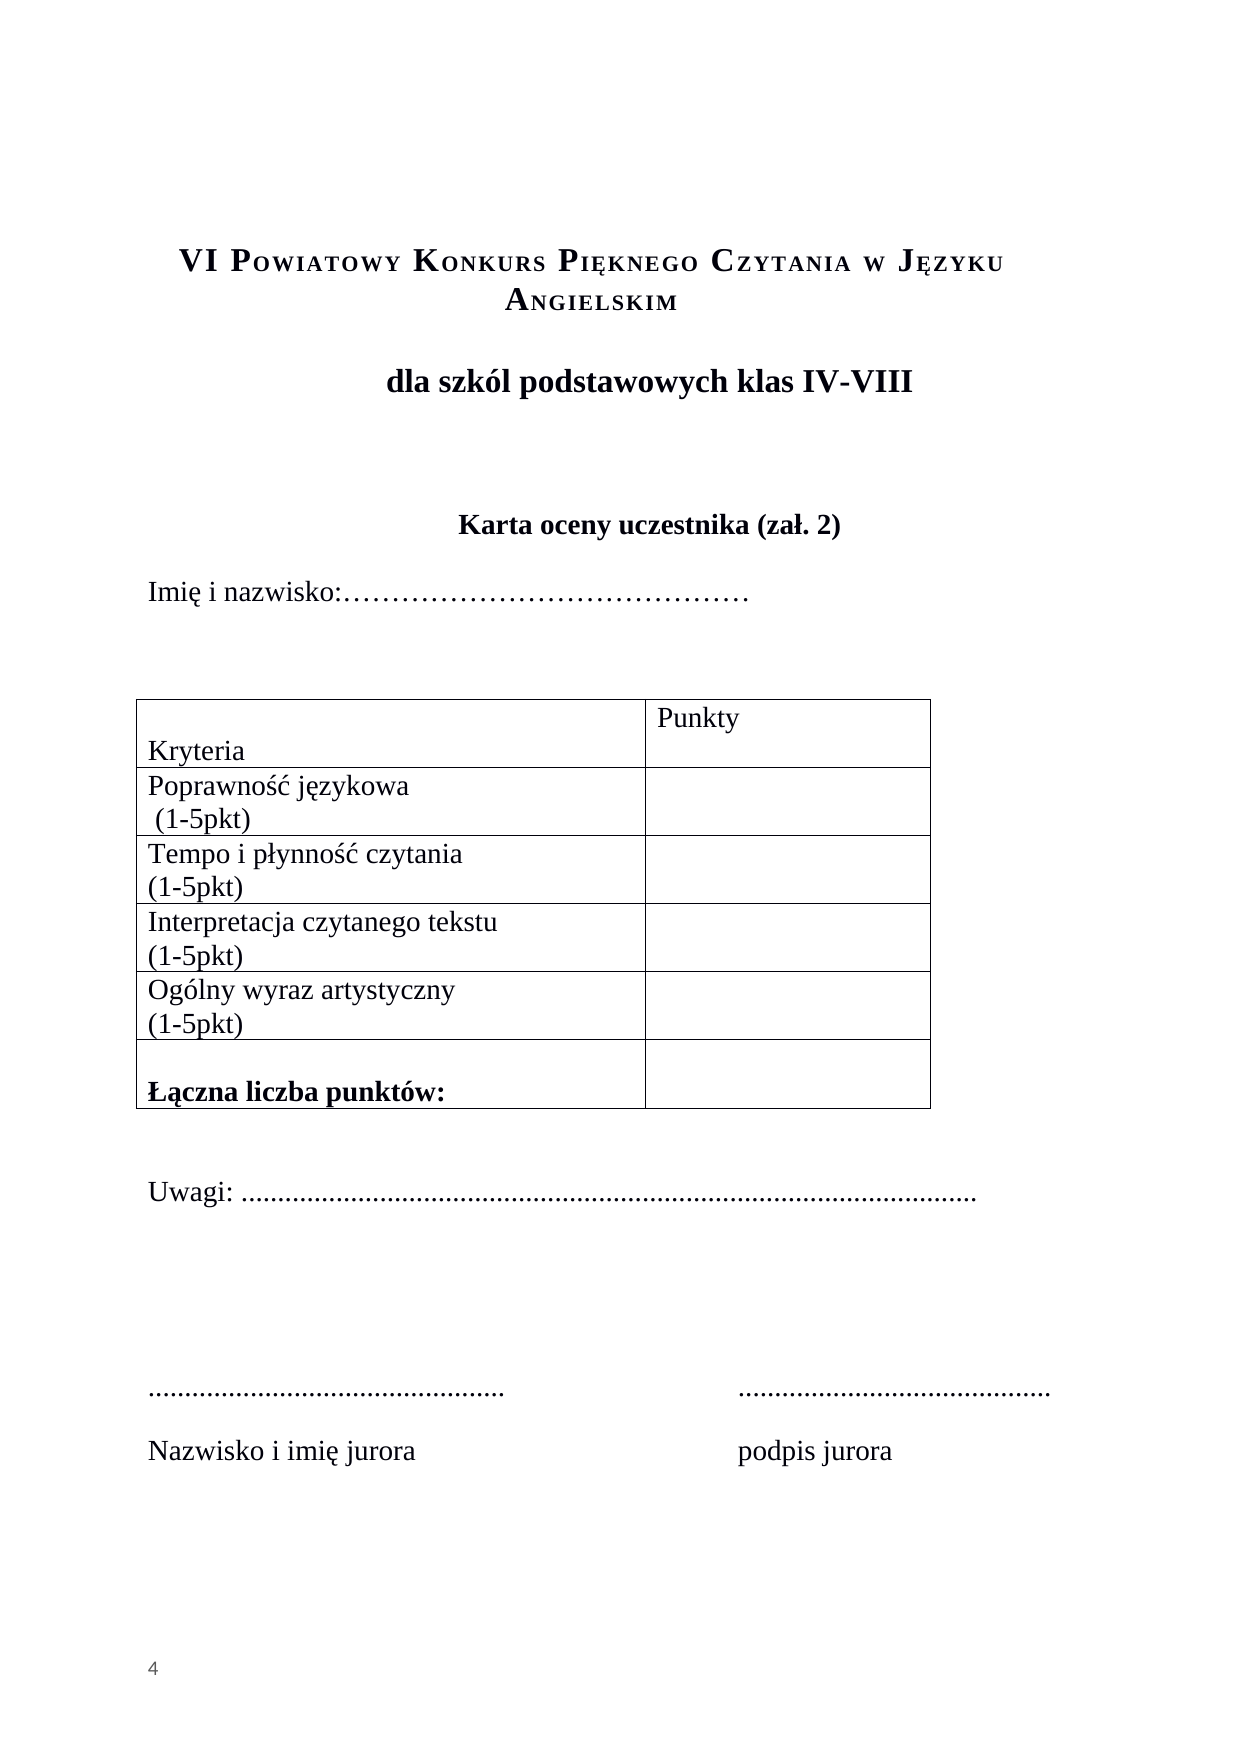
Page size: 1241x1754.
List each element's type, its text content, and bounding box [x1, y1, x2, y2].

table_cell [646, 1040, 930, 1107]
table_header Punkty [646, 700, 930, 767]
table_cell [646, 972, 930, 1039]
text Uwagi: ..................................................................................................... [148, 1174, 1034, 1207]
table_cell Łączna liczba punktów: [137, 1040, 645, 1107]
table_cell [646, 768, 930, 835]
table_cell Ogólny wyraz artystyczny (1-5pkt) [137, 972, 645, 1039]
text Nazwisko i imię jurora podpis jurora [148, 1433, 1166, 1466]
list Imię i nazwisko:…………………………………… [148, 574, 1152, 608]
table_cell [646, 904, 930, 971]
subtitle VI Powiatowy Konkurs Pięknego Czytania w Języku Angielskim [148, 241, 1034, 317]
text dla szkól podstawowych klas IV-VIII [148, 361, 1152, 400]
table_header Kryteria [137, 700, 645, 767]
table_cell Poprawność językowa (1-5pkt) [137, 768, 645, 835]
table_cell Interpretacja czytanego tekstu (1-5pkt) [137, 904, 645, 971]
table_cell [646, 836, 930, 903]
text ................................................. ........................................... [148, 1369, 1166, 1403]
list Karta oceny uczestnika (zał. 2) [148, 507, 1152, 541]
table_cell Tempo i płynność czytania (1-5pkt) [137, 836, 645, 903]
